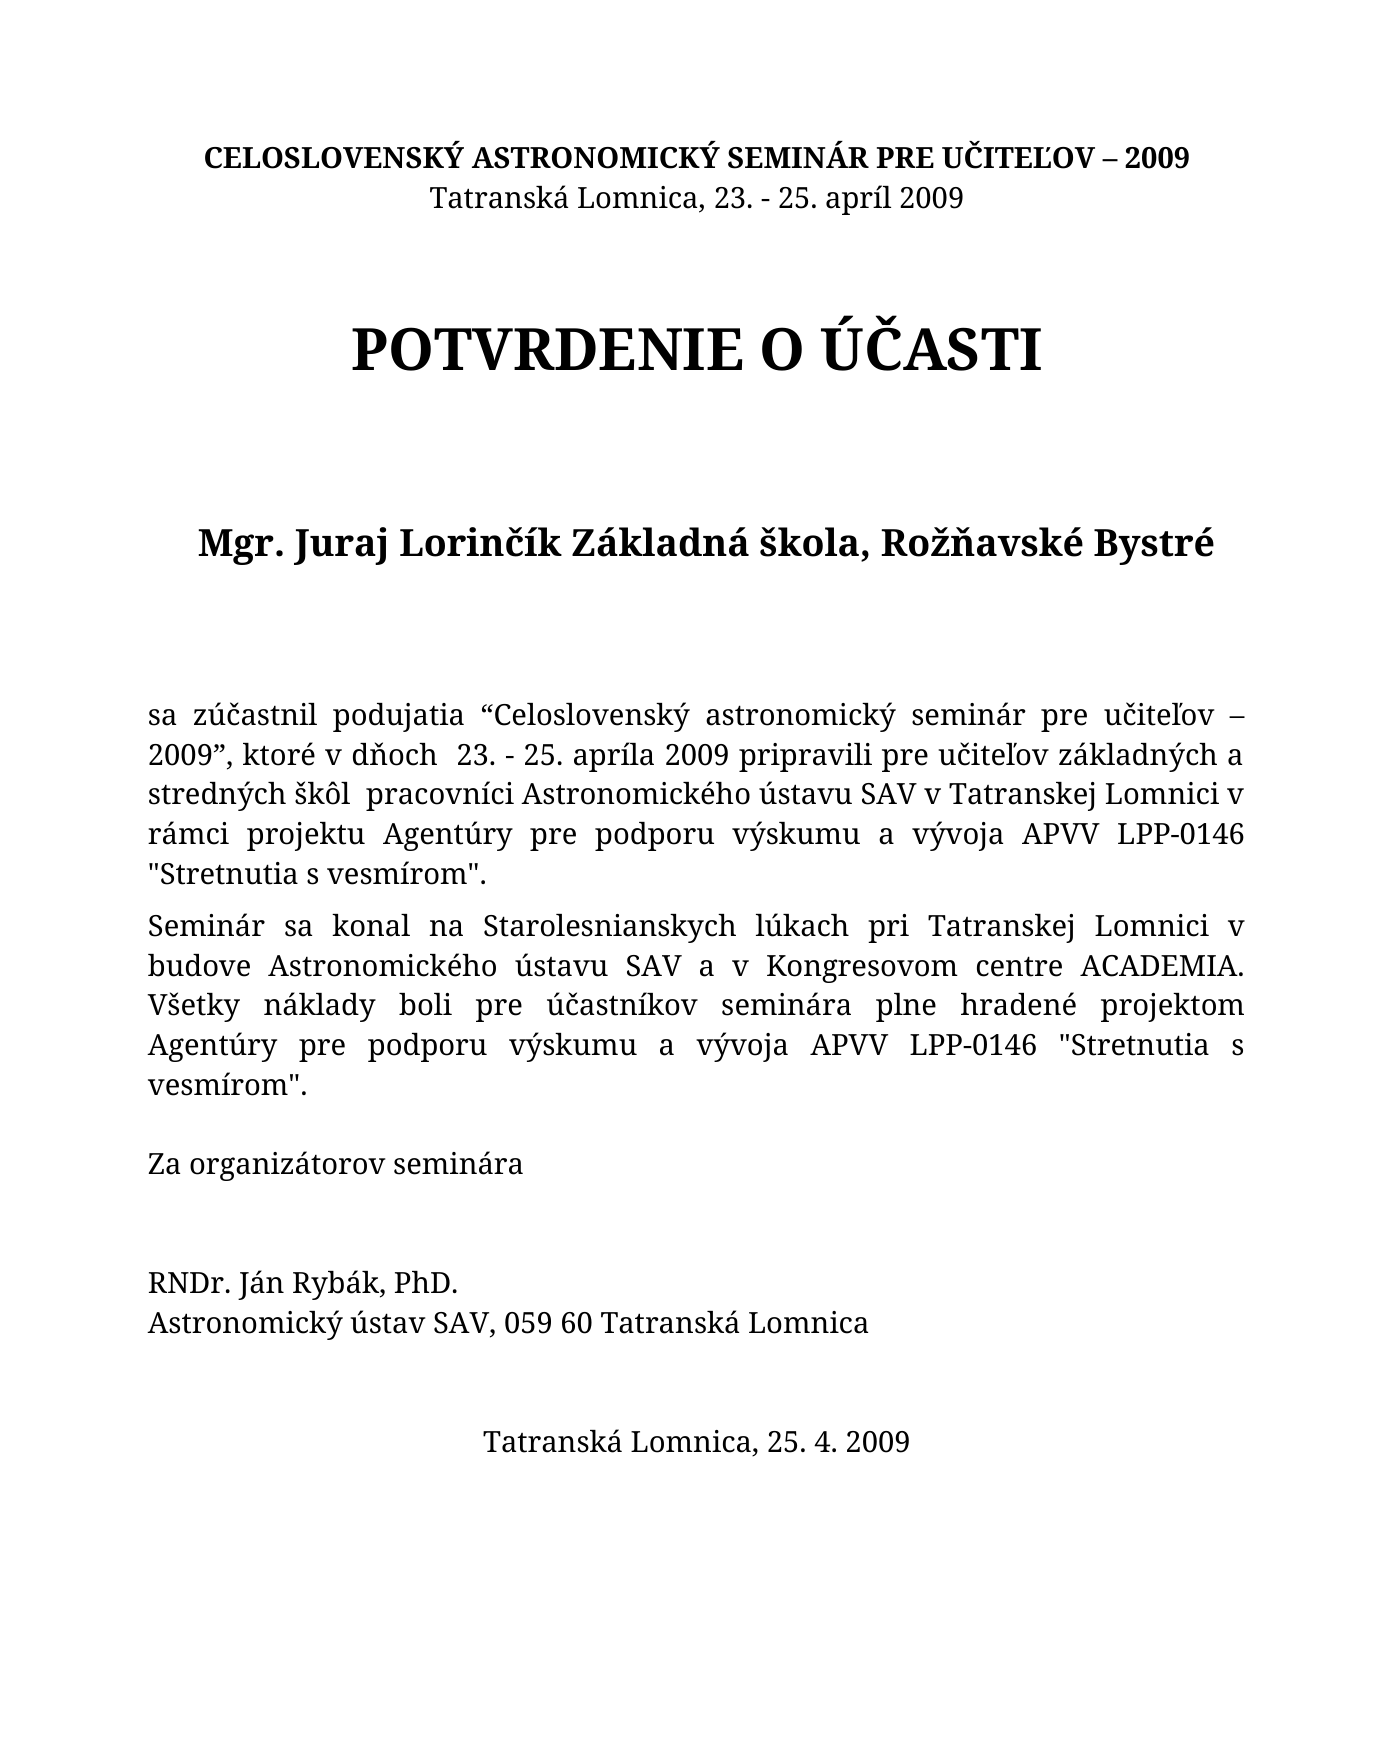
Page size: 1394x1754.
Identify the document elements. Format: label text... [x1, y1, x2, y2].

text POTVRDENIE O ÚČASTI [148, 308, 1246, 388]
text Mgr. Juraj Lorinčík Základná škola, Rožňavské Bystré [148, 516, 1246, 567]
subtitle sa zúčastnil podujatia “Celoslovenský astronomický seminár pre učiteľov – 2009”, ktoré v dňoch 23. - 25. apríla 2009 pripravili pre učiteľov základných a stredných škôl pracovníci Astronomického ústavu SAV v Tatranskej Lomnici v rámci projektu Agentúry pre podporu výskumu a vývoja APVV LPP-0146 "Stretnutia s vesmírom". [148, 694, 1246, 893]
text Tatranská Lomnica, 25. 4. 2009 [148, 1421, 1246, 1461]
subtitle CELOSLOVENSKÝ ASTRONOMICKÝ SEMINÁR PRE UČITEĽOV – 2009 Tatranská Lomnica, 23. - 25. apríl 2009 [148, 137, 1246, 217]
text Seminár sa konal na Starolesnianskych lúkach pri Tatranskej Lomnici v budove Astronomického ústavu SAV a v Kongresovom centre ACADEMIA. Všetky náklady boli pre účastníkov seminára plne hradené projektom Agentúry pre podporu výskumu a vývoja APVV LPP-0146 "Stretnutia s vesmírom". [148, 905, 1246, 1104]
text Za organizátorov seminára [148, 1143, 1246, 1183]
text Astronomický ústav SAV, 059 60 Tatranská Lomnica [148, 1302, 1246, 1342]
text RNDr. Ján Rybák, PhD. [148, 1262, 1246, 1302]
